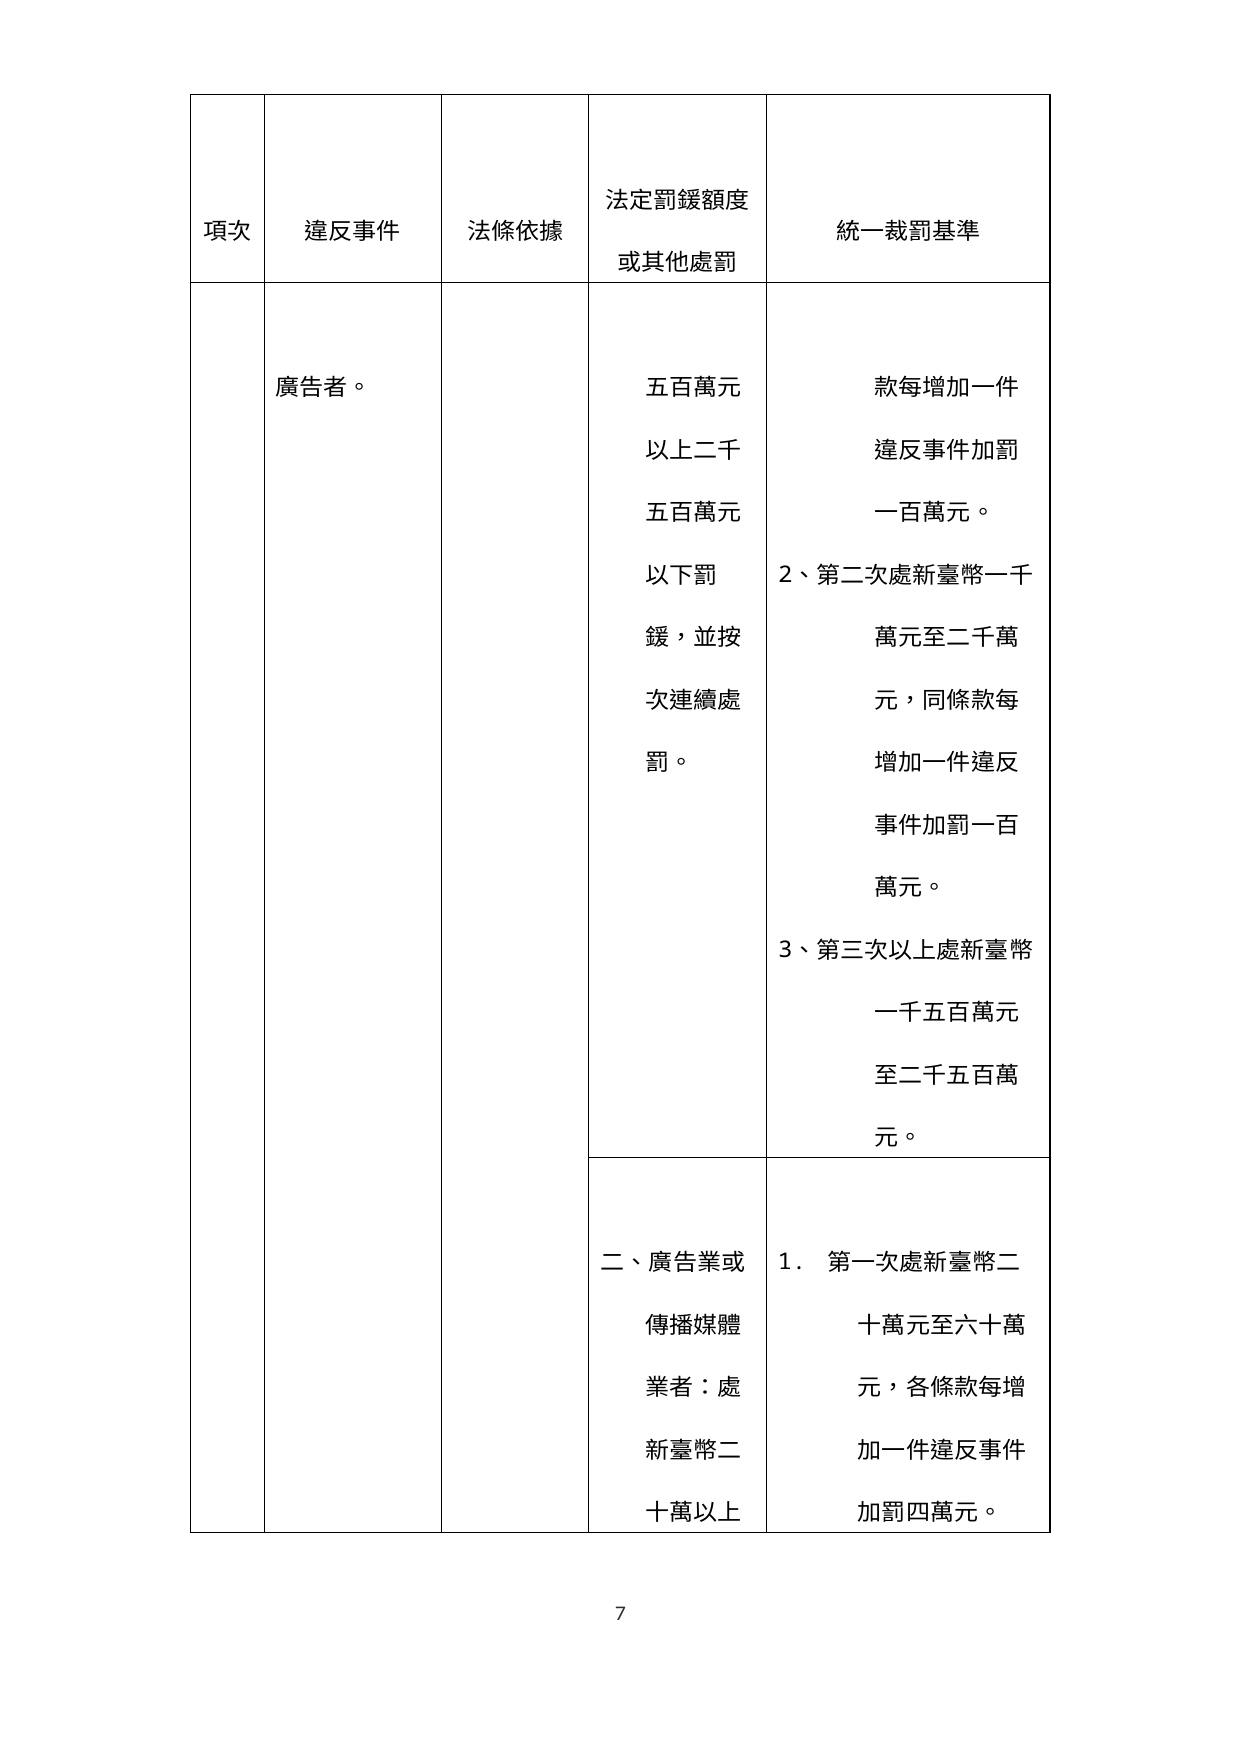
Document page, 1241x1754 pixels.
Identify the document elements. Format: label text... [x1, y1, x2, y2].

table_header 項次 [191, 95, 264, 282]
table_header 法條依據 [442, 95, 588, 282]
table_cell 五百萬元以上二千五百萬元以下罰鍰，並按次連續處罰。 [589, 283, 766, 1157]
table_header 法定罰鍰額度或其他處罰 [589, 95, 766, 282]
table_cell 二、廣告業或傳播媒體業者：處新臺幣二十萬以上 [589, 1158, 766, 1532]
table_cell 款每增加一件違反事件加罰一百萬元。 第二次處新臺幣一千萬元至二千萬元，同條款每增加一件違反事件加罰一百萬元。 第三次以上處新臺幣一千五百萬元至二千五百萬元。 [767, 283, 1049, 1157]
table_header 統一裁罰基準 [767, 95, 1049, 282]
table_cell [442, 283, 588, 1532]
table_header 違反事件 [265, 95, 441, 282]
table_cell 廣告者。 [265, 283, 441, 1532]
table_cell [191, 283, 264, 1532]
table_cell 第一次處新臺幣二十萬元至六十萬元，各條款每增加一件違反事件加罰四萬元。 第二次處新臺幣四十萬元至八十萬元，各條款每增加一件違反事件加罰四萬元。 第三次以上處新臺幣六十萬元至一百萬元。 [767, 1158, 1049, 1532]
